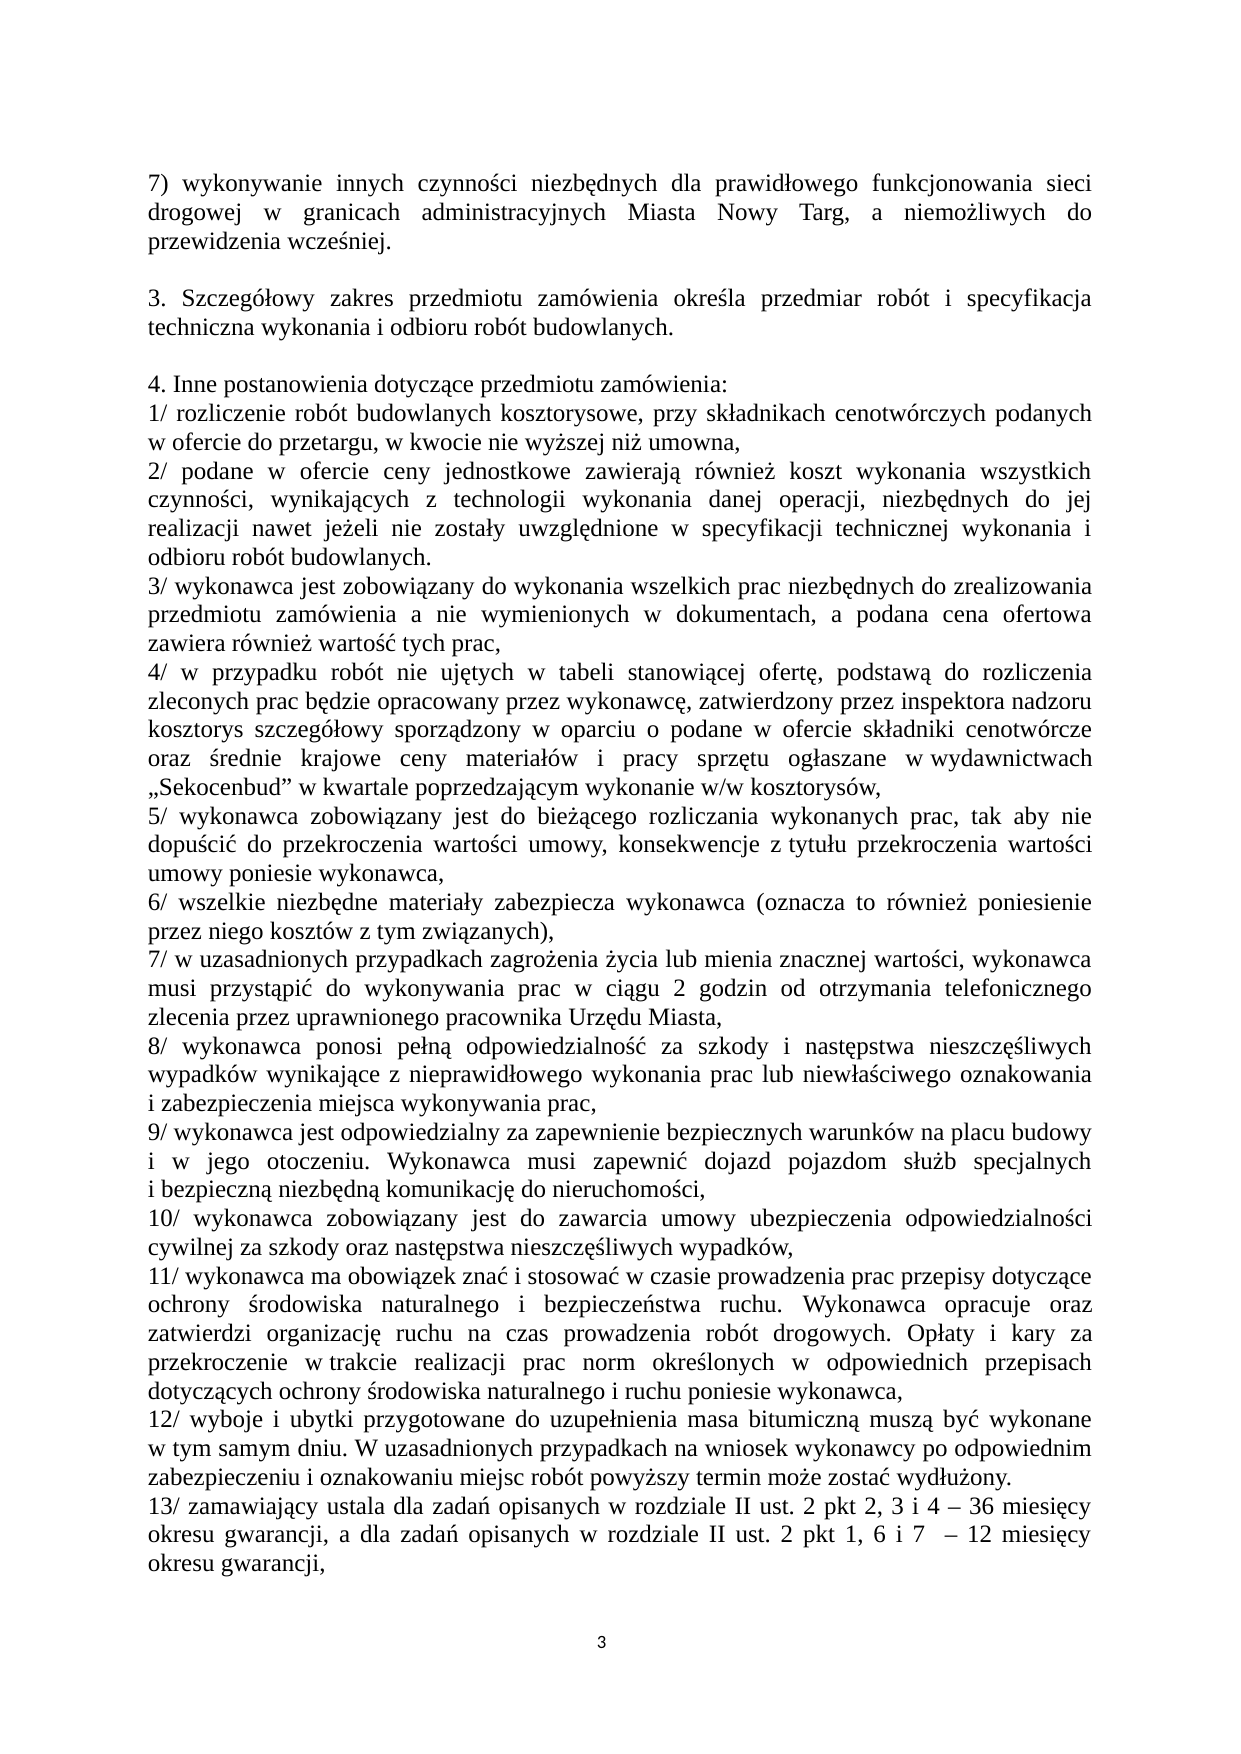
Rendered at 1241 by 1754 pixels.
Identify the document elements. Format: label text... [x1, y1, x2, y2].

text 10/ wykonawca zobowiązany jest do zawarcia umowy ubezpieczenia odpowiedzialności cywilnej za szkody oraz następstwa nieszczęśliwych wypadków, [148, 1203, 1093, 1261]
text 13/ zamawiający ustala dla zadań opisanych w rozdziale II ust. 2 pkt 2, 3 i 4 – 36 miesięcy okresu gwarancji, a dla zadań opisanych w rozdziale II ust. 2 pkt 1, 6 i 7 – 12 miesięcy okresu gwarancji, [148, 1491, 1093, 1577]
text 3. Szczegółowy zakres przedmiotu zamówienia określa przedmiar robót i specyfikacja techniczna wykonania i odbioru robót budowlanych. [148, 283, 1093, 341]
text 3/ wykonawca jest zobowiązany do wykonania wszelkich prac niezbędnych do zrealizowania przedmiotu zamówienia a nie wymienionych w dokumentach, a podana cena ofertowa zawiera również wartość tych prac, [148, 571, 1093, 657]
text 11/ wykonawca ma obowiązek znać i stosować w czasie prowadzenia prac przepisy dotyczące ochrony środowiska naturalnego i bezpieczeństwa ruchu. Wykonawca opracuje oraz zatwierdzi organizację ruchu na czas prowadzenia robót drogowych. Opłaty i kary za przekroczenie w trakcie realizacji prac norm określonych w odpowiednich przepisach dotyczących ochrony środowiska naturalnego i ruchu poniesie wykonawca, [148, 1261, 1093, 1404]
text 1/ rozliczenie robót budowlanych kosztorysowe, przy składnikach cenotwórczych podanych w ofercie do przetargu, w kwocie nie wyższej niż umowna, [148, 398, 1093, 456]
text 7/ w uzasadnionych przypadkach zagrożenia życia lub mienia znacznej wartości, wykonawca musi przystąpić do wykonywania prac w ciągu 2 godzin od otrzymania telefonicznego zlecenia przez uprawnionego pracownika Urzędu Miasta, [148, 944, 1093, 1031]
text 6/ wszelkie niezbędne materiały zabezpiecza wykonawca (oznacza to również poniesienie przez niego kosztów z tym związanych), [148, 887, 1093, 944]
text 5/ wykonawca zobowiązany jest do bieżącego rozliczania wykonanych prac, tak aby nie dopuścić do przekroczenia wartości umowy, konsekwencje z tytułu przekroczenia wartości umowy poniesie wykonawca, [148, 801, 1093, 887]
text 7) wykonywanie innych czynności niezbędnych dla prawidłowego funkcjonowania sieci drogowej w granicach administracyjnych Miasta Nowy Targ, a niemożliwych do przewidzenia wcześniej. [148, 168, 1093, 254]
text 2/ podane w ofercie ceny jednostkowe zawierają również koszt wykonania wszystkich czynności, wynikających z technologii wykonania danej operacji, niezbędnych do jej realizacji nawet jeżeli nie zostały uwzględnione w specyfikacji technicznej wykonania i odbioru robót budowlanych. [148, 456, 1093, 571]
text 8/ wykonawca ponosi pełną odpowiedzialność za szkody i następstwa nieszczęśliwych wypadków wynikające z nieprawidłowego wykonania prac lub niewłaściwego oznakowania i zabezpieczenia miejsca wykonywania prac, [148, 1031, 1093, 1117]
text 12/ wyboje i ubytki przygotowane do uzupełnienia masa bitumiczną muszą być wykonane w tym samym dniu. W uzasadnionych przypadkach na wniosek wykonawcy po odpowiednim zabezpieczeniu i oznakowaniu miejsc robót powyższy termin może zostać wydłużony. [148, 1404, 1093, 1491]
text 4. Inne postanowienia dotyczące przedmiotu zamówienia: [148, 369, 1093, 398]
text 9/ wykonawca jest odpowiedzialny za zapewnienie bezpiecznych warunków na placu budowy i w jego otoczeniu. Wykonawca musi zapewnić dojazd pojazdom służb specjalnych i bezpieczną niezbędną komunikację do nieruchomości, [148, 1117, 1093, 1203]
text 4/ w przypadku robót nie ujętych w tabeli stanowiącej ofertę, podstawą do rozliczenia zleconych prac będzie opracowany przez wykonawcę, zatwierdzony przez inspektora nadzoru kosztorys szczegółowy sporządzony w oparciu o podane w ofercie składniki cenotwórcze oraz średnie krajowe ceny materiałów i pracy sprzętu ogłaszane w wydawnictwach „Sekocenbud” w kwartale poprzedzającym wykonanie w/w kosztorysów, [148, 657, 1093, 801]
